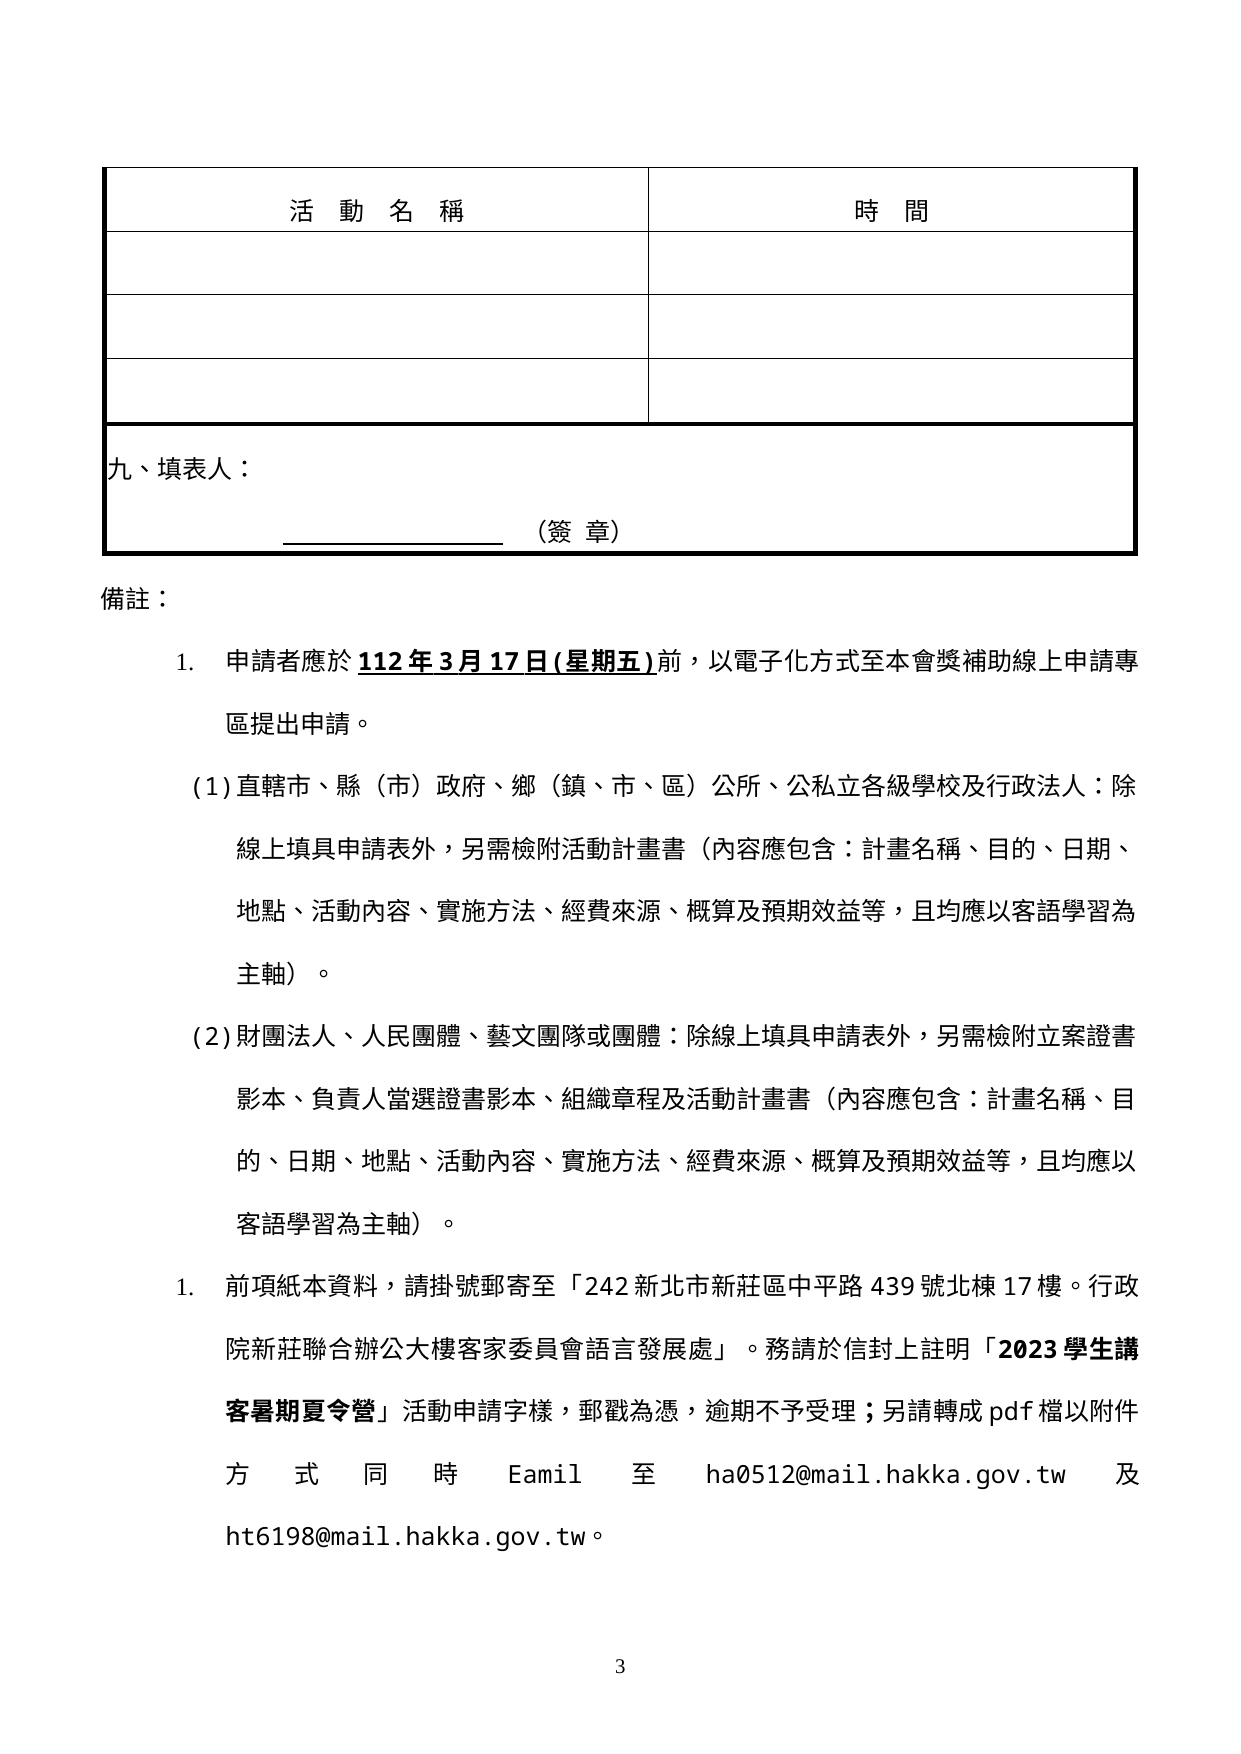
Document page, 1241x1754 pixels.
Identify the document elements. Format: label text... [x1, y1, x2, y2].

text 備註： [100, 556, 1140, 618]
table_cell [649, 359, 1133, 421]
table_cell [107, 232, 648, 294]
table_cell [107, 359, 648, 421]
table_cell [107, 295, 648, 358]
list 申請者應於112年3月17日(星期五)前，以電子化方式至本會獎補助線上申請專區提出申請。 [175, 618, 1140, 743]
table_cell [649, 295, 1133, 358]
table_cell 九、填表人： （簽 章） [107, 426, 1133, 551]
table_cell [649, 232, 1133, 294]
table_cell 時 間 [649, 168, 1133, 231]
list 前項紙本資料，請掛號郵寄至「242新北市新莊區中平路439號北棟17樓。行政院新莊聯合辦公大樓客家委員會語言發展處」。務請於信封上註明「2023學生講客暑期夏令營」活動申請字樣，郵戳為憑，逾期不予受理；另請轉成pdf檔以附件方式同時Eamil至ha0512@mail.hakka.gov.tw及ht6198@mail.hakka.gov.tw。 [175, 1243, 1140, 1556]
table_cell 活 動 名 稱 [107, 168, 648, 231]
list 財團法人、人民團體、藝文團隊或團體：除線上填具申請表外，另需檢附立案證書影本、負責人當選證書影本、組織章程及活動計畫書（內容應包含：計畫名稱、目的、日期、地點、活動內容、實施方法、經費來源、概算及預期效益等，且均應以客語學習為主軸）。 [189, 993, 1140, 1243]
list 直轄市、縣（市）政府、鄉（鎮、市、區）公所、公私立各級學校及行政法人：除線上填具申請表外，另需檢附活動計畫書（內容應包含：計畫名稱、目的、日期、地點、活動內容、實施方法、經費來源、概算及預期效益等，且均應以客語學習為主軸）。 [189, 743, 1140, 993]
